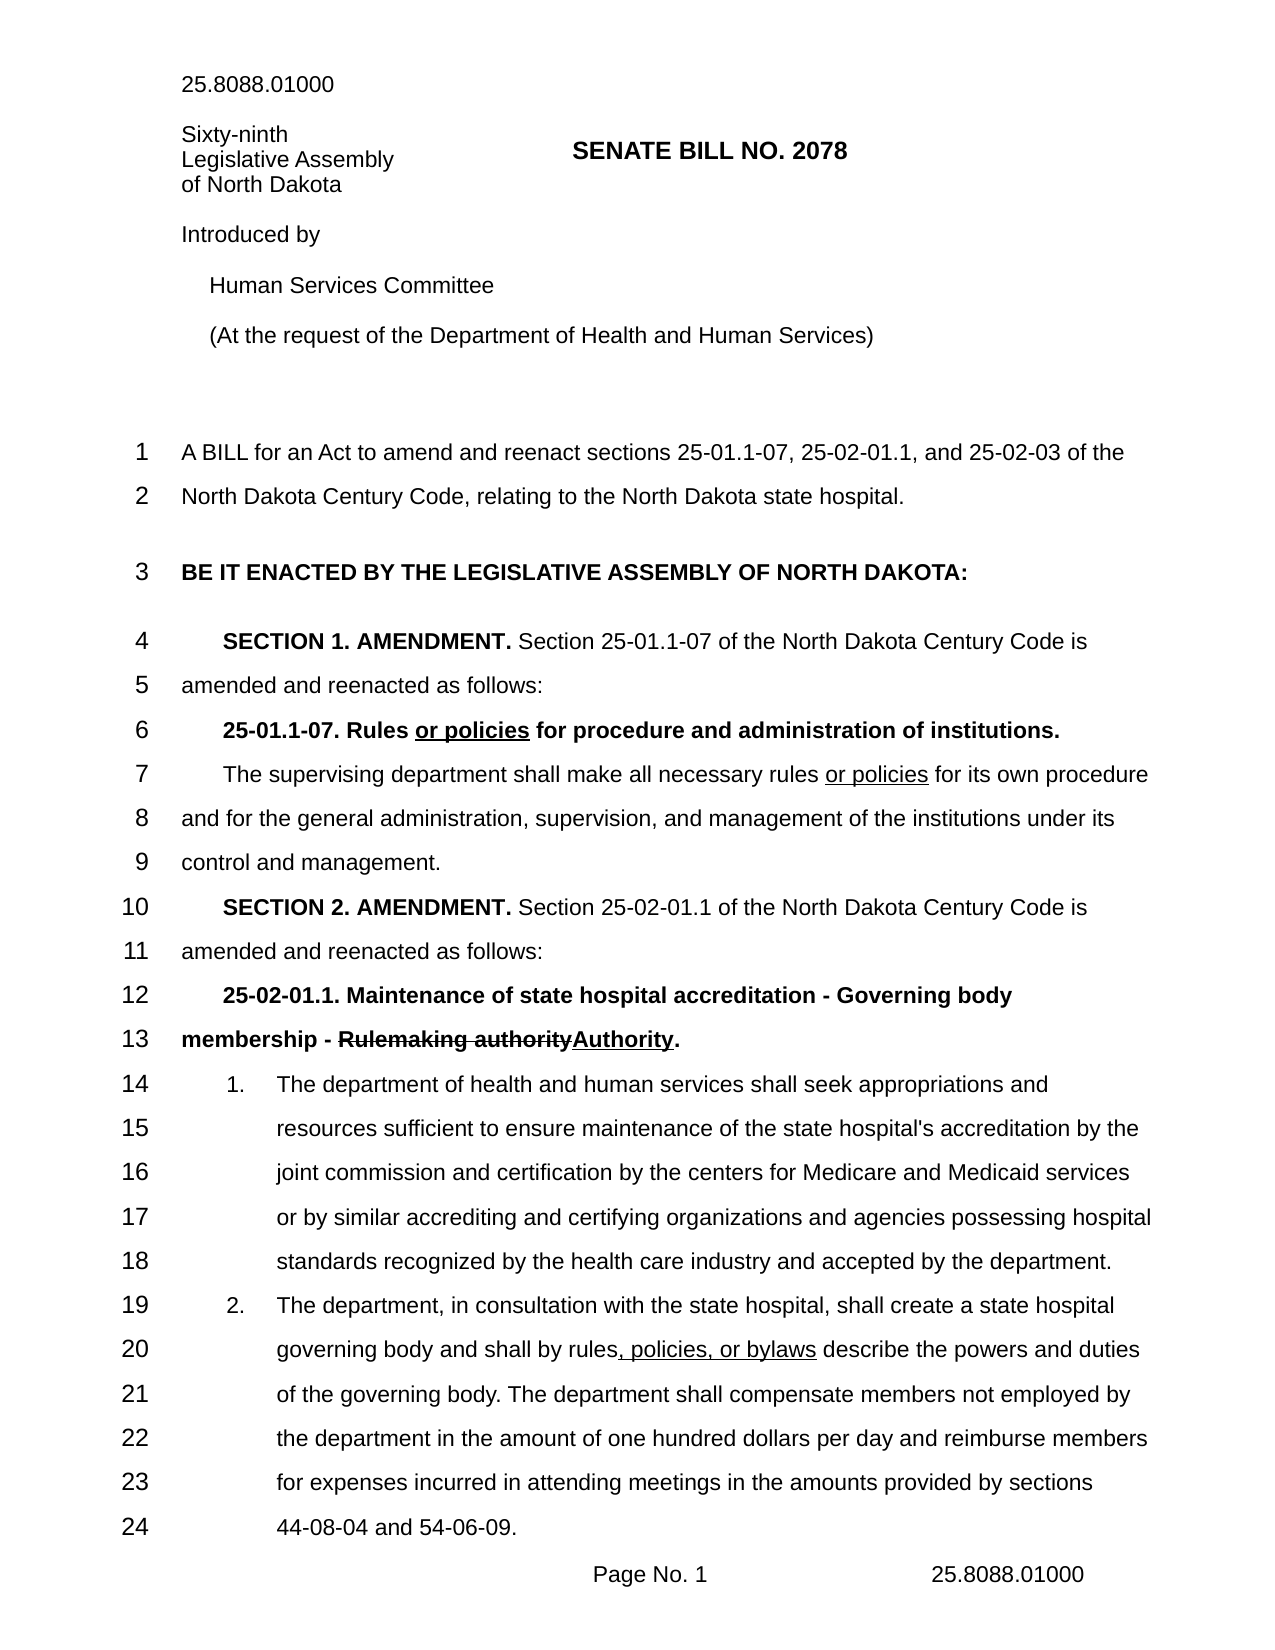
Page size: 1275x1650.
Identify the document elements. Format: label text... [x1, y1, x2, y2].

text BE IT ENACTED BY THE LEGISLATIVE ASSEMBLY OF NORTH DAKOTA: [181, 545, 1154, 589]
text Introduced by [181, 223, 1154, 248]
text Legislative Assembly [181, 148, 1154, 173]
text SECTION 1. AMENDMENT. Section 25‑01.1‑07 of the North Dakota Century Code is amended and reenacted as follows: [181, 614, 1154, 703]
text of North Dakota [181, 173, 1154, 198]
text (At the request of the Department of Health and Human Services) [209, 325, 1154, 348]
text SECTION 2. AMENDMENT. Section 25‑02‑01.1 of the North Dakota Century Code is amended and reenacted as follows: [181, 880, 1154, 968]
text Human Services Committee [209, 275, 1154, 298]
title BILL NO. [565, 136, 848, 165]
text The supervising department shall make all necessary rules or policies for its own procedure and for the general administration, supervision, and management of the institutions under its control and management. [181, 747, 1154, 880]
text 2. The department, in consultation with the state hospital, shall create a state hospital governing body and shall by rules, policies, or bylaws describe the powers and duties of the governing body. The department shall compensate members not employed by the department in the amount of one hundred dollars per day and reimburse members for expenses incurred in attending meetings in the amounts provided by sections 44‑08‑04 and 54‑06‑09. [181, 1278, 1154, 1544]
subtitle 25‑01.1‑07. Rules or policies for procedure and administration of institutions. [181, 703, 1154, 747]
text 1. The department of health and human services shall seek appropriations and resources sufficient to ensure maintenance of the state hospital's accreditation by the joint commission and certification by the centers for Medicare and Medicaid services or by similar accrediting and certifying organizations and agencies possessing hospital standards recognized by the health care industry and accepted by the department. [181, 1057, 1154, 1278]
title A BILL for an Act to amend and reenact sections 25‑01.1‑07, 25‑02‑01.1, and 25‑02‑03 of the North Dakota Century Code, relating to the North Dakota state hospital. [181, 425, 1154, 513]
text . [181, 73, 1154, 133]
subtitle 25‑02‑01.1. Maintenance of state hospital accreditation ‑ Governing body membership ‑ Rulemaking authorityAuthority. [181, 968, 1154, 1057]
